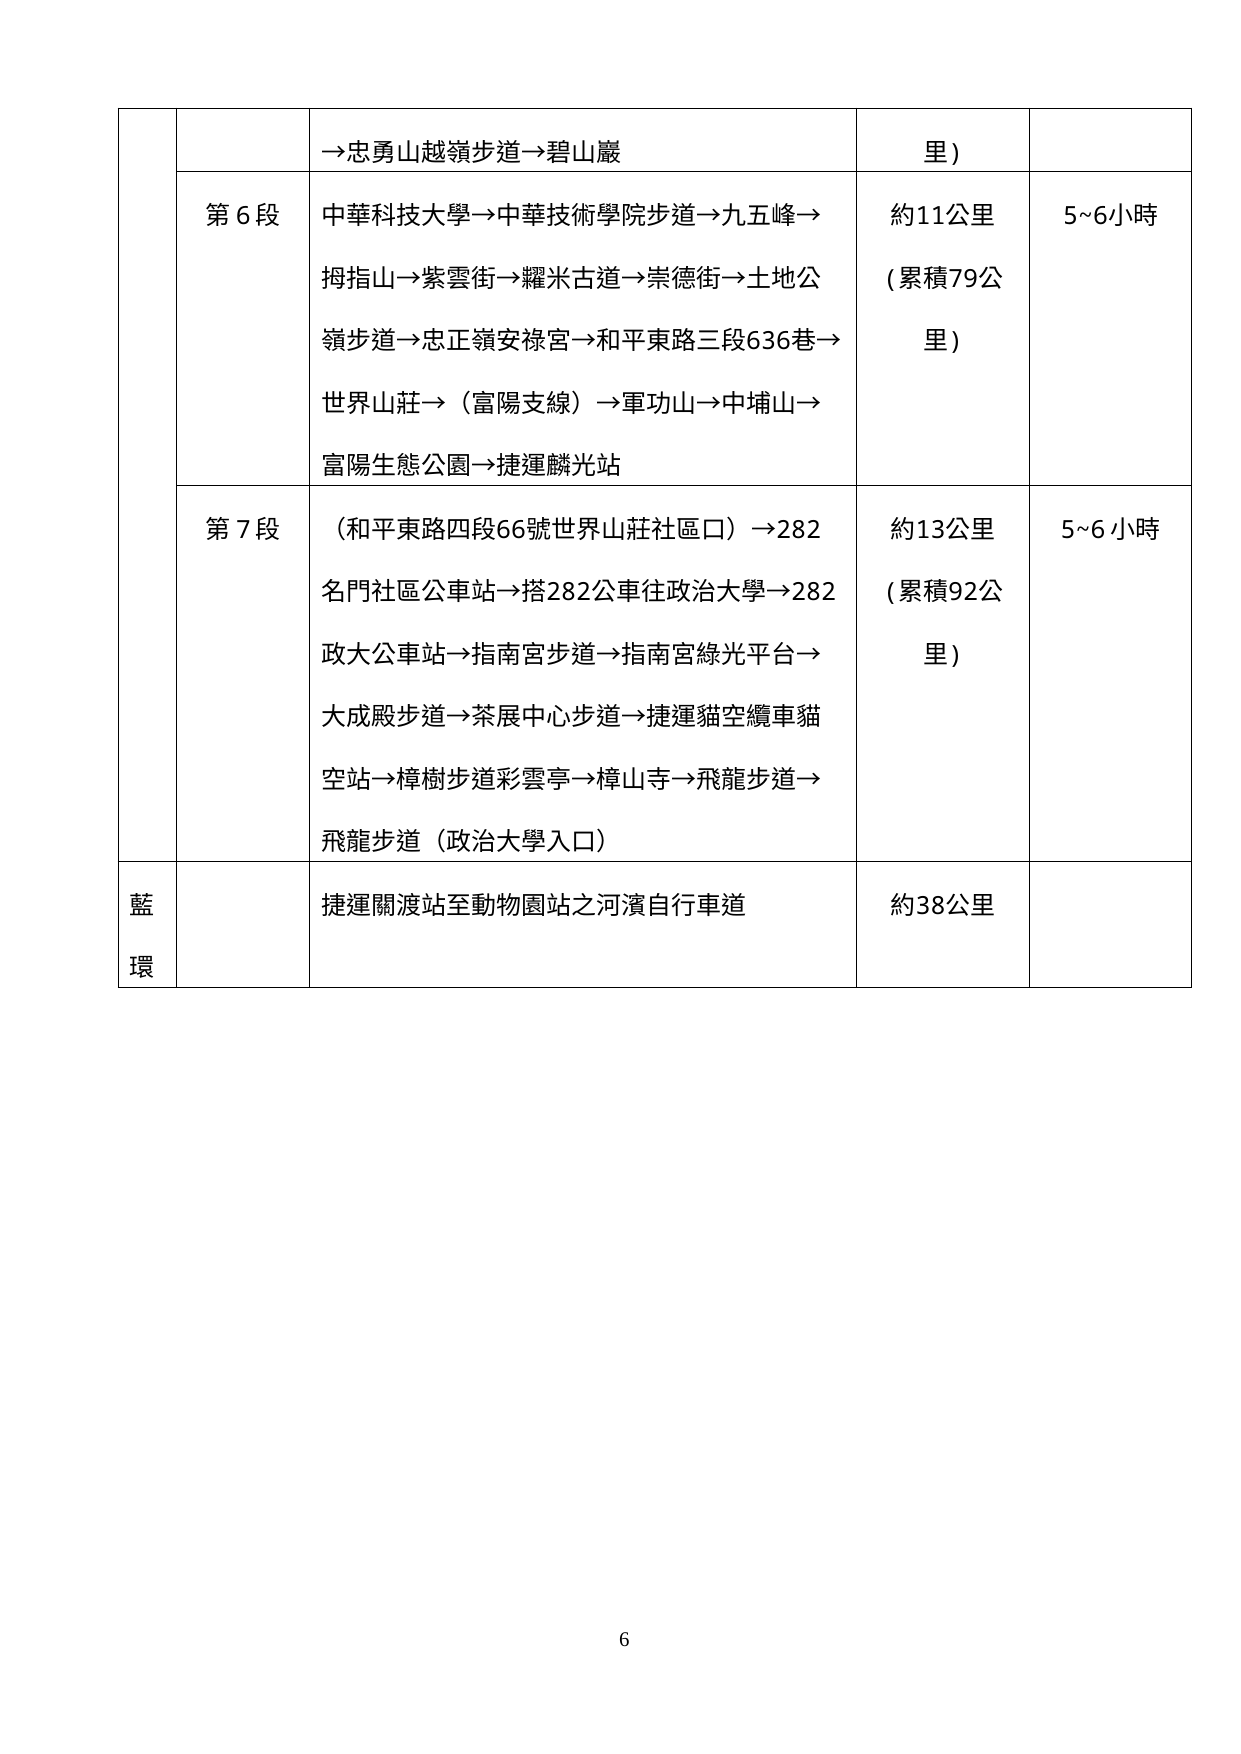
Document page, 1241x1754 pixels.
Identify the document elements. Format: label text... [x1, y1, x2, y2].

table_cell [177, 862, 309, 987]
table_cell [1030, 109, 1191, 171]
table_cell →忠勇山越嶺步道→碧山巖 [310, 109, 856, 171]
table_cell （和平東路四段66號世界山莊社區口）→282名門社區公車站→搭282公車往政治大學→282政大公車站→指南宮步道→指南宮綠光平台→大成殿步道→茶展中心步道→捷運貓空纜車貓空站→樟樹步道彩雲亭→樟山寺→飛龍步道→飛龍步道（政治大學入口） [310, 486, 856, 861]
table_cell 第6段 [177, 172, 309, 485]
table_cell [177, 109, 309, 171]
table_cell 5~6小時 [1030, 172, 1191, 485]
table_cell 5~6小時 [1030, 486, 1191, 861]
table_cell 第7段 [177, 486, 309, 861]
table_cell 約38公里 [857, 862, 1029, 987]
table_cell 中華科技大學→中華技術學院步道→九五峰→拇指山→紫雲街→糶米古道→崇德街→土地公嶺步道→忠正嶺安祿宮→和平東路三段636巷→世界山莊→（富陽支線）→軍功山→中埔山→富陽生態公園→捷運麟光站 [310, 172, 856, 485]
table_cell [1030, 862, 1191, 987]
table_cell 約11公里 (累積79公里) [857, 172, 1029, 485]
table_cell 約13公里 (累積92公里) [857, 486, 1029, 861]
table_cell [119, 109, 176, 861]
table_cell 捷運關渡站至動物園站之河濱自行車道 [310, 862, 856, 987]
table_cell 藍環 [119, 862, 176, 987]
table_cell 里) [857, 109, 1029, 171]
